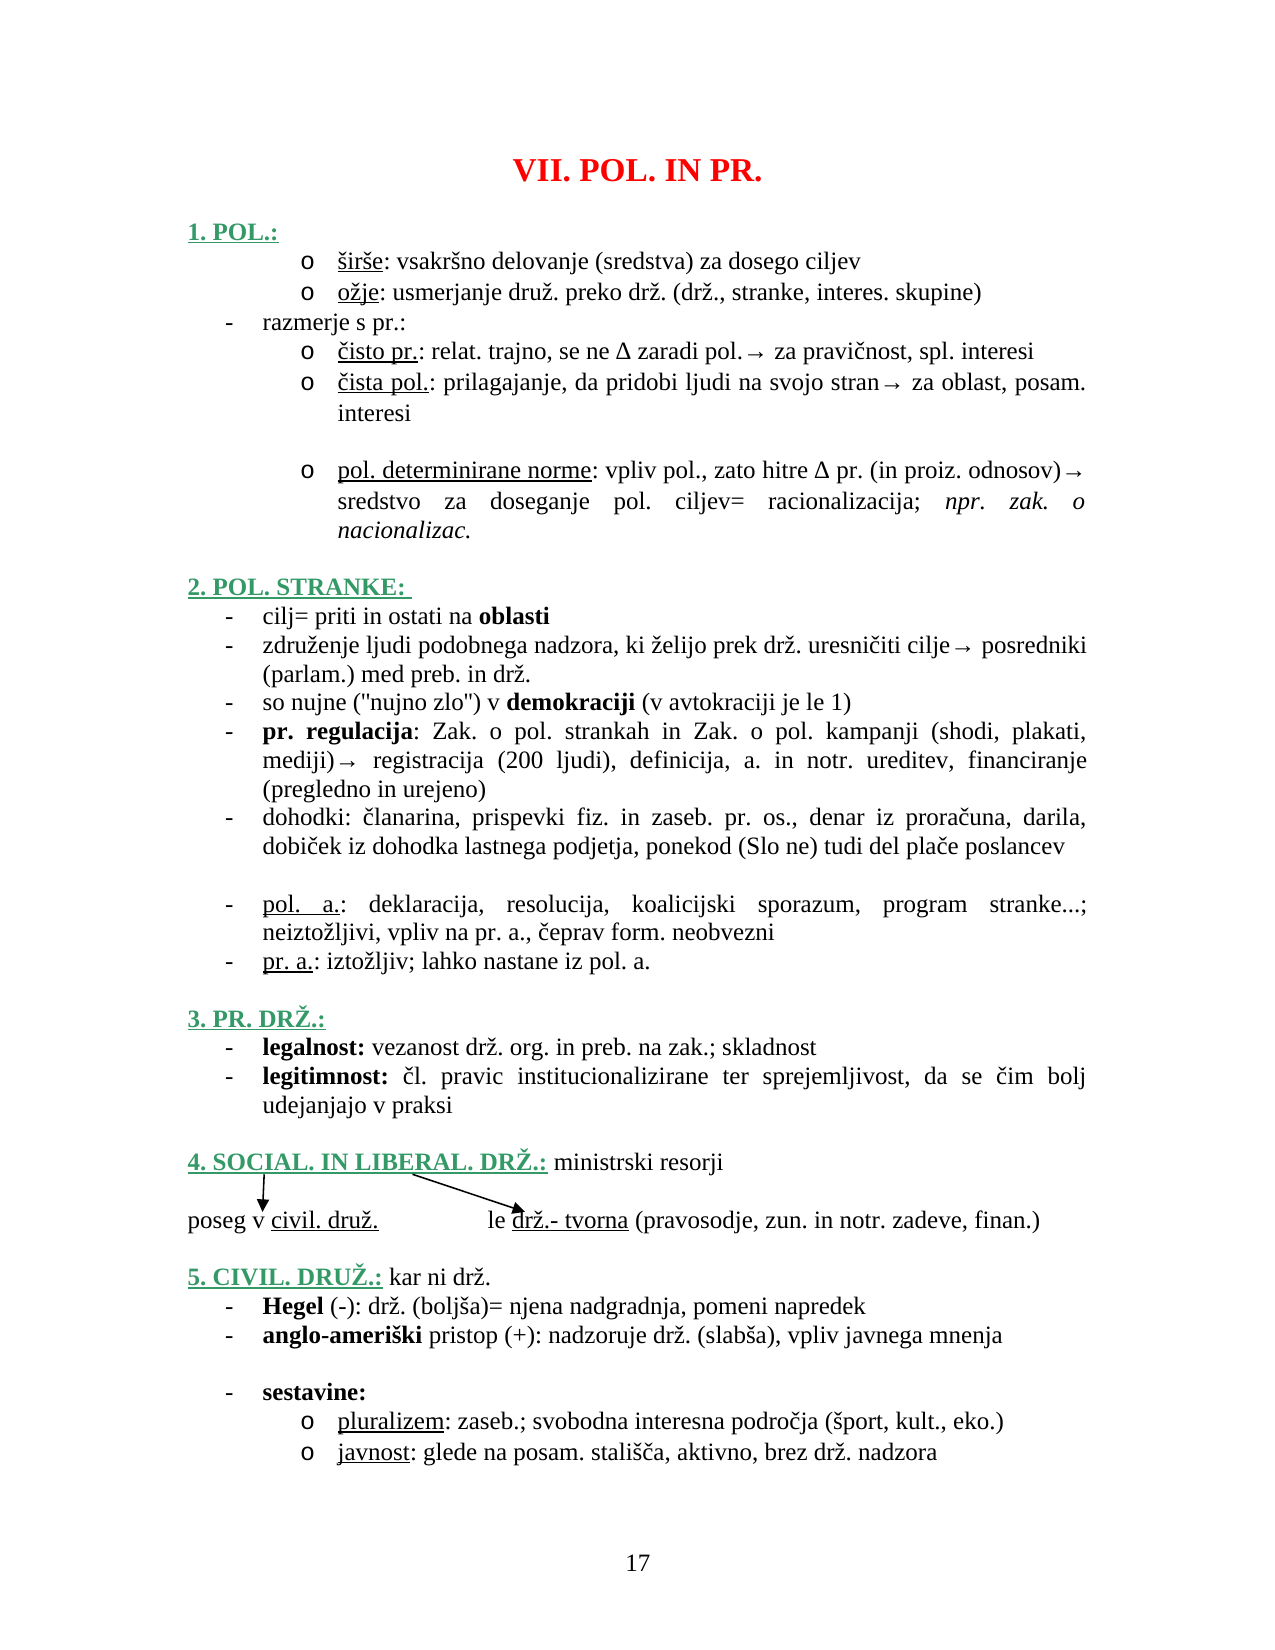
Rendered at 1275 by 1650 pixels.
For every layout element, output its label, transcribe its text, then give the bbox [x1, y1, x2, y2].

text 5. CIVIL. DRUŽ.: kar ni drž. [187, 1262, 1087, 1291]
list legalnost: vezanost drž. org. in preb. na zak.; skladnost [225, 1032, 1087, 1061]
list ožje: usmerjanje druž. preko drž. (drž., stranke, interes. skupine) [300, 277, 1087, 307]
text VII. POL. IN PR. [187, 150, 1087, 188]
list pluralizem: zaseb.; svobodna interesna področja (šport, kult., eko.) [300, 1406, 1087, 1437]
text 4. SOCIAL. IN LIBERAL. DRŽ.: ministrski resorji [187, 1147, 1087, 1176]
list so nujne (''nujno zlo'') v demokraciji (v avtokraciji je le 1) [225, 687, 1087, 716]
text 1. POL.: [187, 217, 1087, 246]
list pol. a.: deklaracija, resolucija, koalicijski sporazum, program stranke...; neiztožljivi, vpliv na pr. a., čeprav form. neobvezni [225, 889, 1087, 946]
list anglo-ameriški pristop (+): nadzoruje drž. (slabša), vpliv javnega mnenja [225, 1320, 1087, 1349]
text 2. POL. STRANKE: [187, 572, 1087, 601]
list čisto pr.: relat. trajno, se ne ∆ zaradi pol.→ za pravičnost, spl. interesi [300, 336, 1087, 367]
text poseg v civil. druž. le drž.- tvorna (pravosodje, zun. in notr. zadeve, finan.) [187, 1205, 1087, 1234]
list Hegel (-): drž. (boljša)= njena nadgradnja, pomeni napredek [225, 1291, 1087, 1320]
list pr. regulacija: Zak. o pol. strankah in Zak. o pol. kampanji (shodi, plakati, mediji)→ registracija (200 ljudi), definicija, a. in notr. ureditev, financiranje (pregledno in urejeno) [225, 716, 1087, 802]
list pr. a.: iztožljiv; lahko nastane iz pol. a. [225, 946, 1087, 975]
list cilj= priti in ostati na oblasti [225, 601, 1087, 630]
list sestavine: [225, 1377, 1087, 1406]
list širše: vsakršno delovanje (sredstva) za dosego ciljev [300, 246, 1087, 277]
list pol. determinirane norme: vpliv pol., zato hitre ∆ pr. (in proiz. odnosov)→ sredstvo za doseganje pol. ciljev= racionalizacija; npr. zak. o nacionalizac. [300, 455, 1087, 544]
list dohodki: članarina, prispevki fiz. in zaseb. pr. os., denar iz proračuna, darila, dobiček iz dohodka lastnega podjetja, ponekod (Slo ne) tudi del plače poslancev [225, 802, 1087, 860]
list legitimnost: čl. pravic institucionalizirane ter sprejemljivost, da se čim bolj udejanjajo v praksi [225, 1061, 1087, 1119]
list združenje ljudi podobnega nadzora, ki želijo prek drž. uresničiti cilje→ posredniki (parlam.) med preb. in drž. [225, 630, 1087, 687]
list čista pol.: prilagajanje, da pridobi ljudi na svojo stran→ za oblast, posam. interesi [300, 367, 1087, 427]
list razmerje s pr.: [225, 307, 1087, 336]
text 3. PR. DRŽ.: [187, 1004, 1087, 1032]
list javnost: glede na posam. stališča, aktivno, brez drž. nadzora [300, 1437, 1087, 1468]
